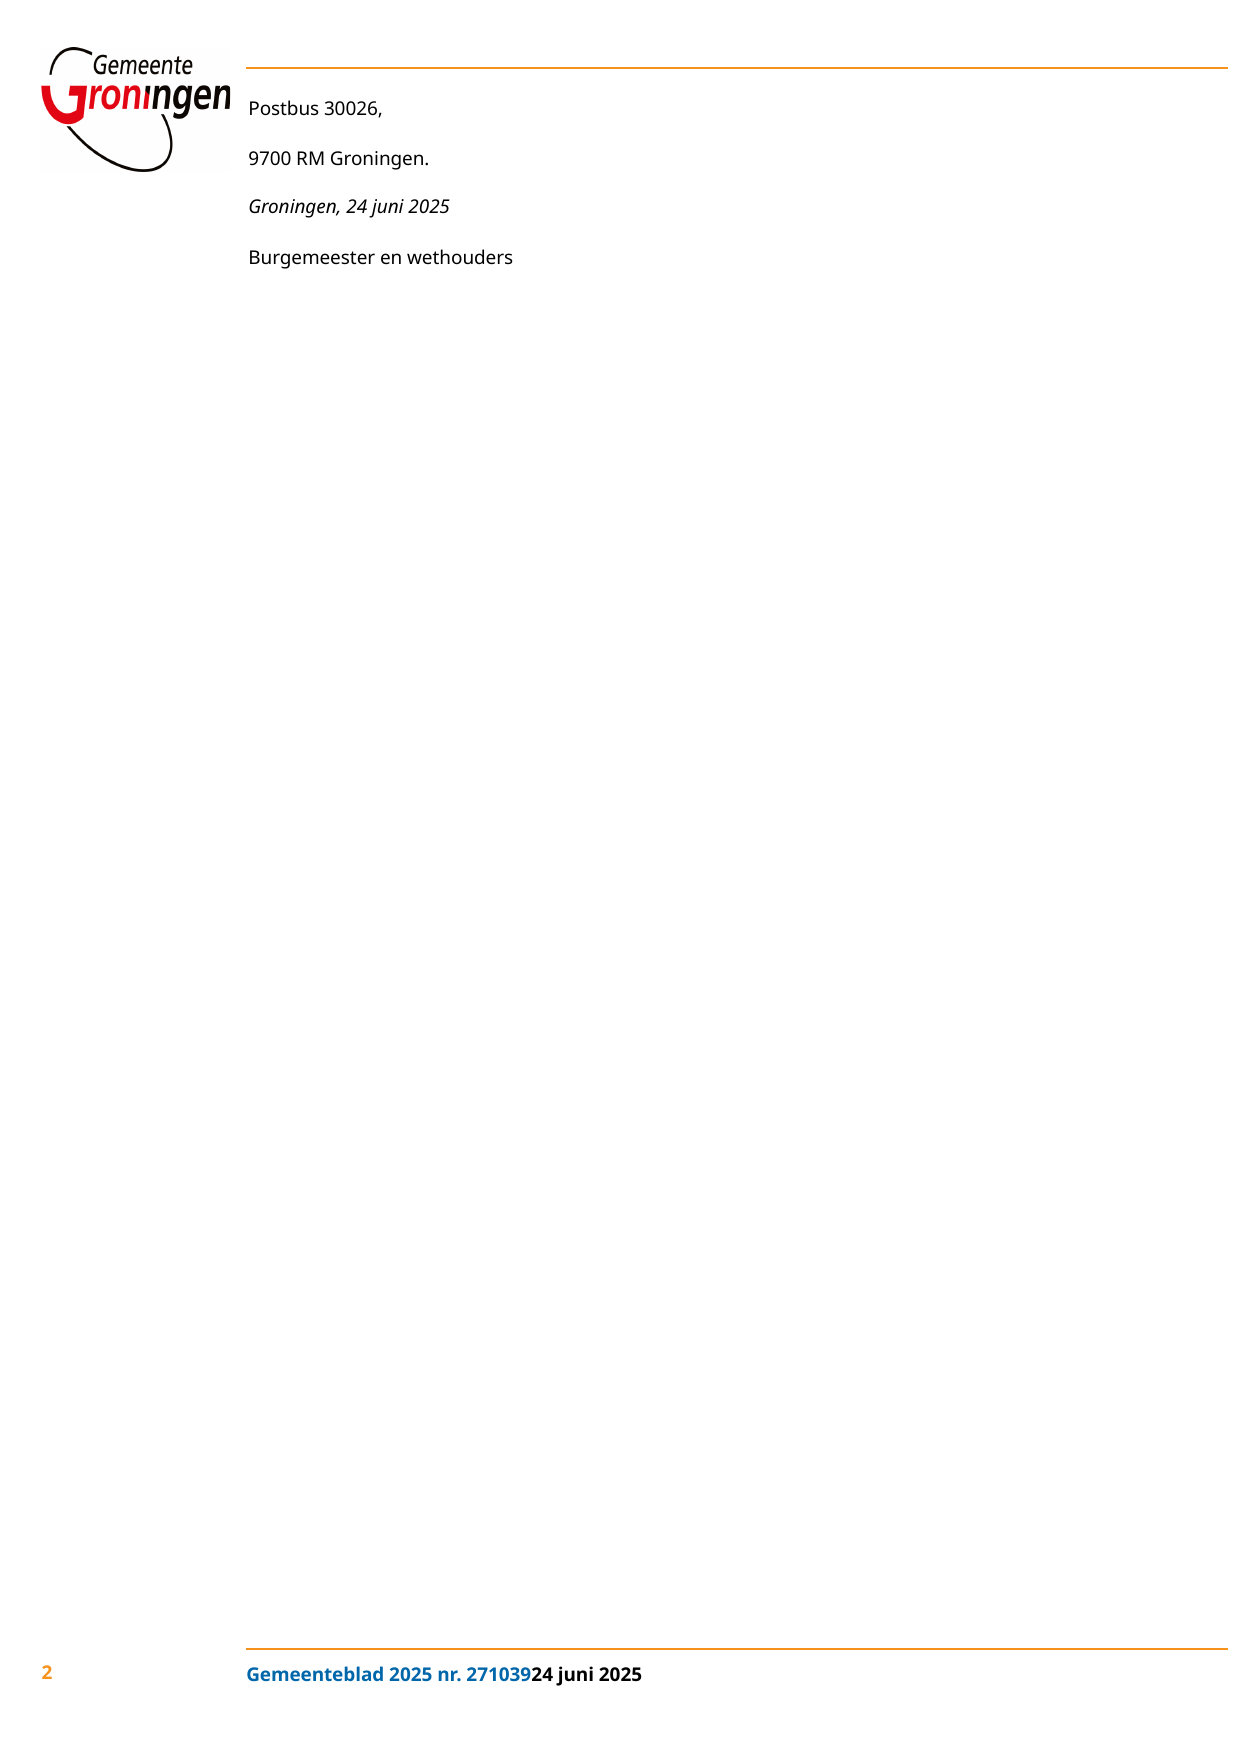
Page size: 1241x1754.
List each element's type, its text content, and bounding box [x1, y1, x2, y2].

text 9700 RM Groningen. [248, 145, 1152, 171]
picture [41, 47, 231, 172]
text Burgemeester en wethouders [248, 244, 1152, 270]
text Groningen, 24 juni 2025 [248, 193, 1152, 219]
text Postbus 30026, [248, 95, 1152, 121]
